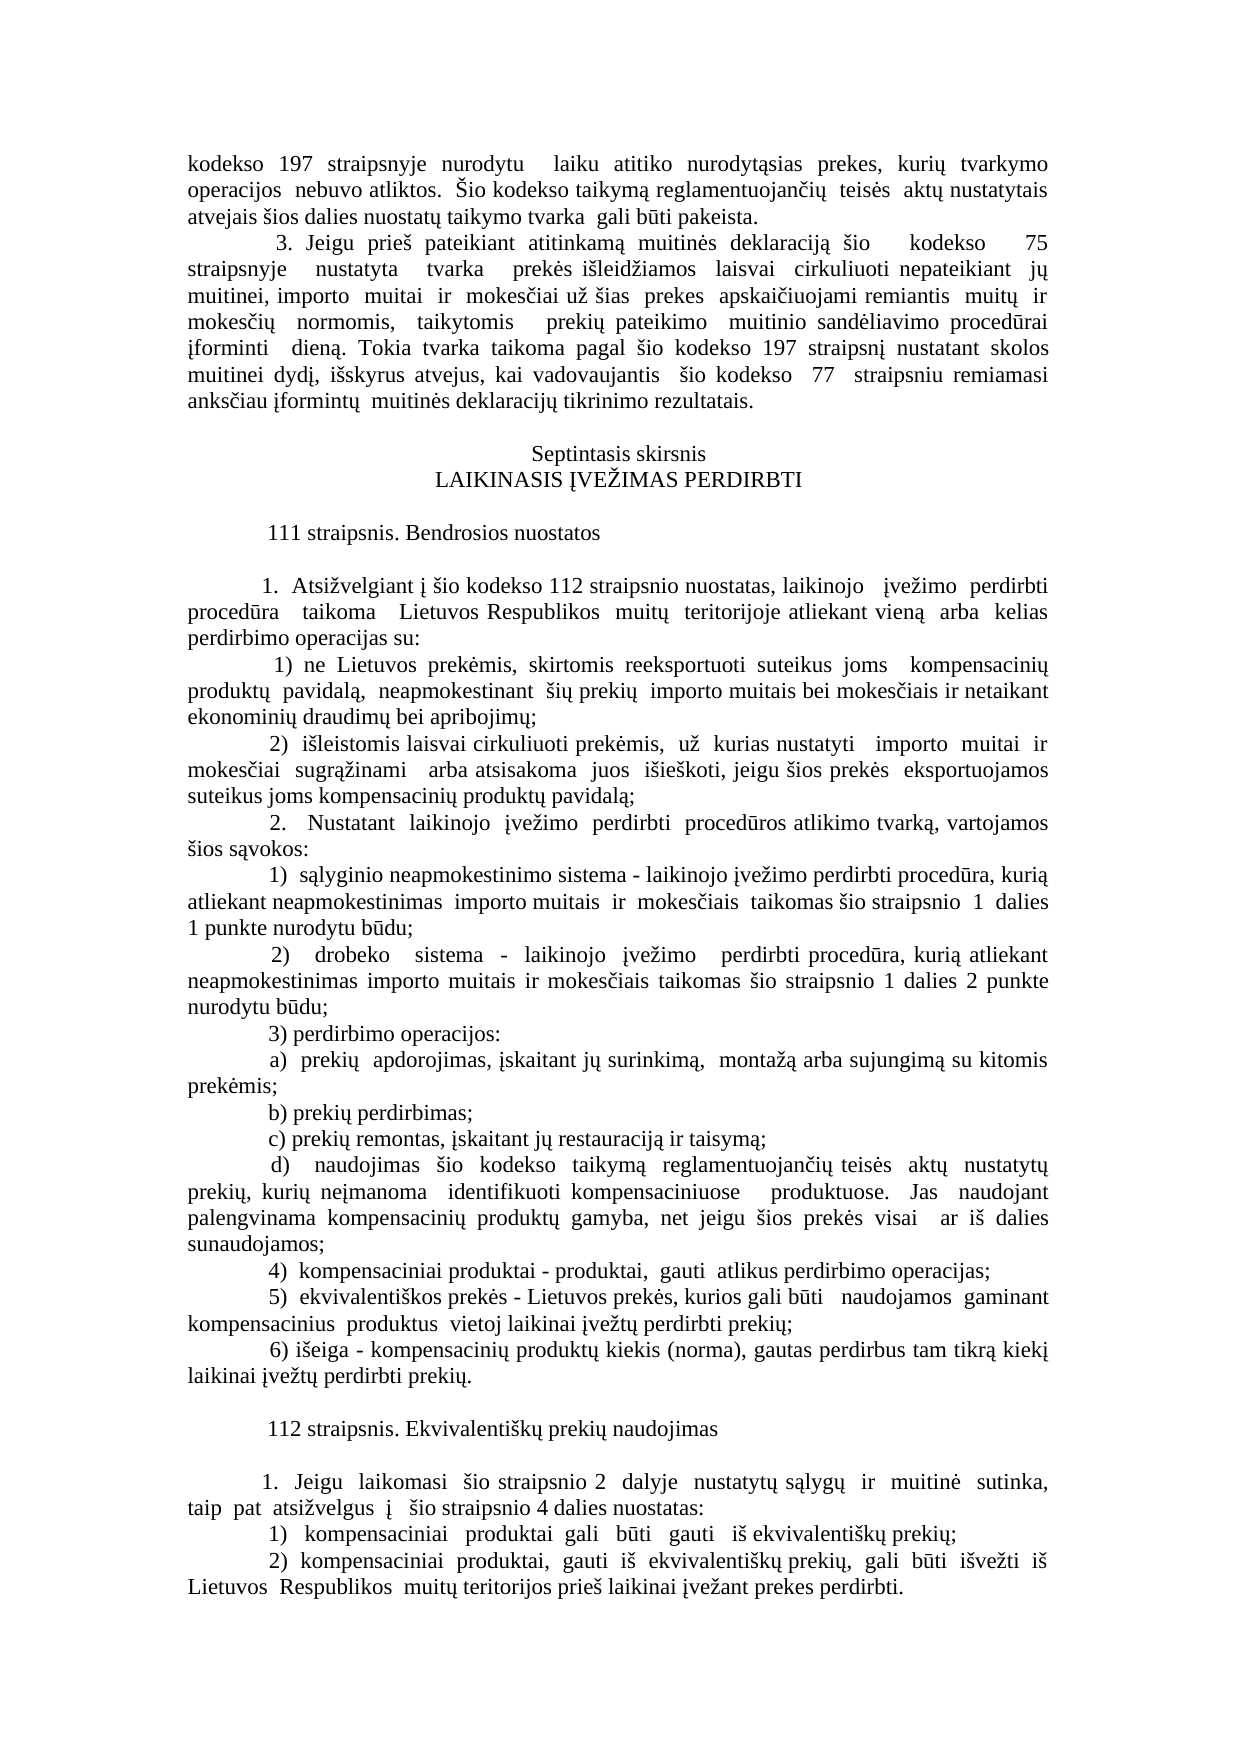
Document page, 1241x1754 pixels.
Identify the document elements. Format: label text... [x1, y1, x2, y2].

text 1. Atsižvelgiant į šio kodekso 112 straipsnio nuostatas, laikinojo įvežimo perdirbti procedūra taikoma Lietuvos Respublikos muitų teritorijoje atliekant vieną arba kelias perdirbimo operacijas su: [187, 572, 1050, 651]
text 112 straipsnis. Ekvivalentiškų prekių naudojimas [187, 1415, 1050, 1441]
text 3. Jeigu prieš pateikiant atitinkamą muitinės deklaraciją šio kodekso 75 straipsnyje nustatyta tvarka prekės išleidžiamos laisvai cirkuliuoti nepateikiant jų muitinei, importo muitai ir mokesčiai už šias prekes apskaičiuojami remiantis muitų ir mokesčių normomis, taikytomis prekių pateikimo muitinio sandėliavimo procedūrai įforminti dieną. Tokia tvarka taikoma pagal šio kodekso 197 straipsnį nustatant skolos muitinei dydį, išskyrus atvejus, kai vadovaujantis šio kodekso 77 straipsniu remiamasi anksčiau įformintų muitinės deklaracijų tikrinimo rezultatais. [187, 229, 1050, 413]
text a) prekių apdorojimas, įskaitant jų surinkimą, montažą arba sujungimą su kitomis prekėmis; [187, 1046, 1050, 1099]
text b) prekių perdirbimas; [187, 1099, 1050, 1125]
text 111 straipsnis. Bendrosios nuostatos [187, 519, 1050, 545]
text 1) ne Lietuvos prekėmis, skirtomis reeksportuoti suteikus joms kompensacinių produktų pavidalą, neapmokestinant šių prekių importo muitais bei mokesčiais ir netaikant ekonominių draudimų bei apribojimų; [187, 651, 1050, 730]
text 2) kompensaciniai produktai, gauti iš ekvivalentiškų prekių, gali būti išvežti iš Lietuvos Respublikos muitų teritorijos prieš laikinai įvežant prekes perdirbti. [187, 1547, 1050, 1599]
text c) prekių remontas, įskaitant jų restauraciją ir taisymą; [187, 1125, 1050, 1151]
text LAIKINASIS ĮVEŽIMAS PERDIRBTI [187, 466, 1050, 493]
text 1. Jeigu laikomasi šio straipsnio 2 dalyje nustatytų sąlygų ir muitinė sutinka, taip pat atsižvelgus į šio straipsnio 4 dalies nuostatas: [187, 1468, 1050, 1520]
text Septintasis skirsnis [187, 440, 1050, 466]
text 3) perdirbimo operacijos: [187, 1020, 1050, 1046]
text 5) ekvivalentiškos prekės - Lietuvos prekės, kurios gali būti naudojamos gaminant kompensacinius produktus vietoj laikinai įvežtų perdirbti prekių; [187, 1283, 1050, 1336]
text 1) sąlyginio neapmokestinimo sistema - laikinojo įvežimo perdirbti procedūra, kurią atliekant neapmokestinimas importo muitais ir mokesčiais taikomas šio straipsnio 1 dalies 1 punkte nurodytu būdu; [187, 862, 1050, 941]
text d) naudojimas šio kodekso taikymą reglamentuojančių teisės aktų nustatytų prekių, kurių neįmanoma identifikuoti kompensaciniuose produktuose. Jas naudojant palengvinama kompensacinių produktų gamyba, net jeigu šios prekės visai ar iš dalies sunaudojamos; [187, 1151, 1050, 1257]
text 2) drobeko sistema - laikinojo įvežimo perdirbti procedūra, kurią atliekant neapmokestinimas importo muitais ir mokesčiais taikomas šio straipsnio 1 dalies 2 punkte nurodytu būdu; [187, 941, 1050, 1020]
text 1) kompensaciniai produktai gali būti gauti iš ekvivalentiškų prekių; [187, 1520, 1050, 1547]
text 2. Nustatant laikinojo įvežimo perdirbti procedūros atlikimo tvarką, vartojamos šios sąvokos: [187, 809, 1050, 862]
text 2) išleistomis laisvai cirkuliuoti prekėmis, už kurias nustatyti importo muitai ir mokesčiai sugrąžinami arba atsisakoma juos išieškoti, jeigu šios prekės eksportuojamos suteikus joms kompensacinių produktų pavidalą; [187, 730, 1050, 809]
text kodekso 197 straipsnyje nurodytu laiku atitiko nurodytąsias prekes, kurių tvarkymo operacijos nebuvo atliktos. Šio kodekso taikymą reglamentuojančių teisės aktų nustatytais atvejais šios dalies nuostatų taikymo tvarka gali būti pakeista. [187, 150, 1050, 229]
text 4) kompensaciniai produktai - produktai, gauti atlikus perdirbimo operacijas; [187, 1257, 1050, 1283]
text 6) išeiga - kompensacinių produktų kiekis (norma), gautas perdirbus tam tikrą kiekį laikinai įvežtų perdirbti prekių. [187, 1336, 1050, 1389]
